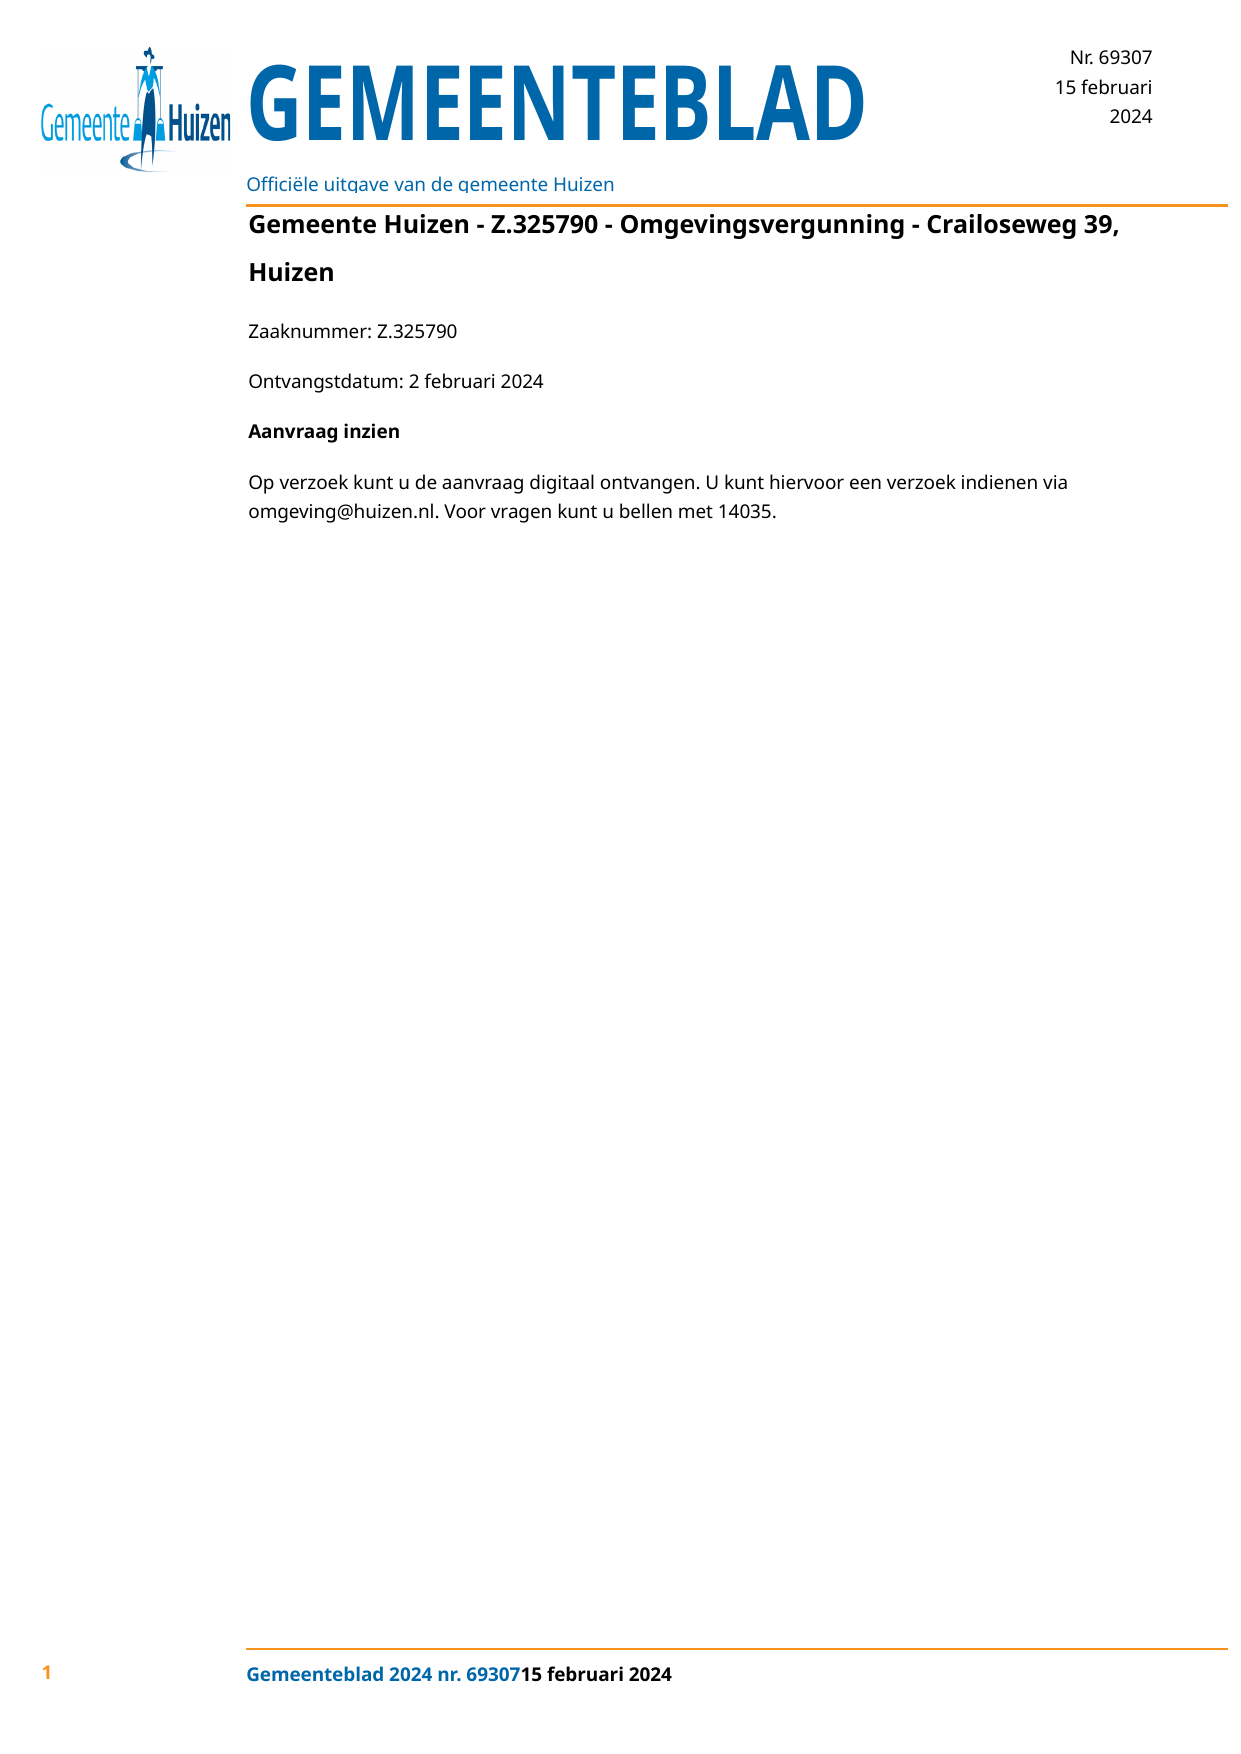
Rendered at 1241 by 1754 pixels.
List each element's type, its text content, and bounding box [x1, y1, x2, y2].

text Op verzoek kunt u de aanvraag digitaal ontvangen. U kunt hiervoor een verzoek indienen via omgeving@huizen.nl. Voor vragen kunt u bellen met 14035. [248, 469, 1152, 524]
picture [41, 47, 231, 172]
text Zaaknummer: Z.325790 [248, 318, 1152, 344]
text Ontvangstdatum: 2 februari 2024 [248, 368, 1152, 394]
text Aanvraag inzien [248, 419, 1152, 444]
text Gemeente Huizen - Z.325790 - Omgevingsvergunning - Crailoseweg 39, Huizen [248, 207, 1152, 288]
